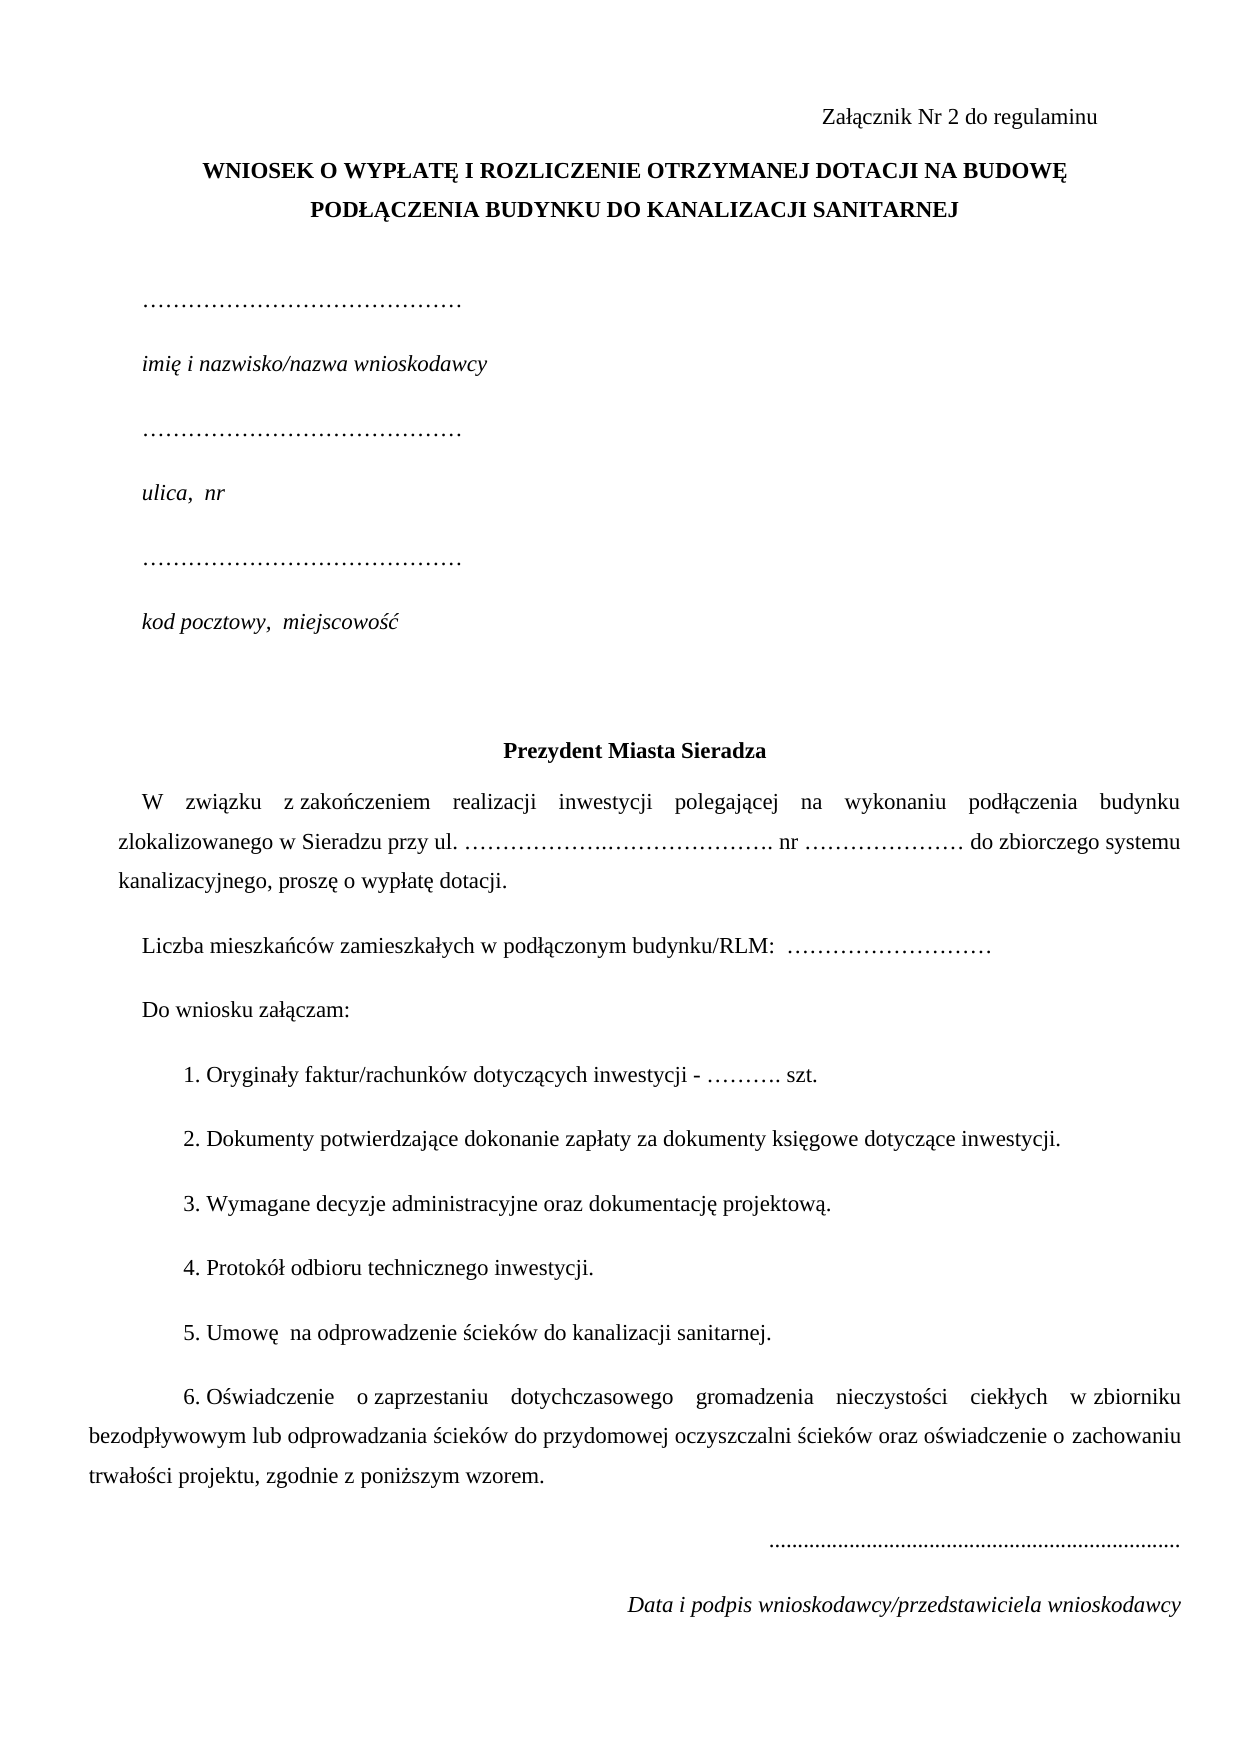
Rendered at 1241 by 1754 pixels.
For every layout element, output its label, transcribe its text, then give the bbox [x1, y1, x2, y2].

text Prezydent Miasta Sieradza [88, 737, 1181, 763]
text Załącznik Nr 2 do regulaminu [822, 101, 1181, 130]
text Liczba mieszkańców zamieszkałych w podłączonym budynku/RLM: ……………………… [118, 932, 1181, 958]
text 5. Umowę na odprowadzenie ścieków do kanalizacji sanitarnej. [88, 1319, 1181, 1345]
text 4. Protokół odbioru technicznego inwestycji. [88, 1254, 1181, 1281]
text …………………………………… [118, 414, 1181, 441]
text …………………………………… [118, 286, 1181, 312]
text W związku z zakończeniem realizacji inwestycji polegającej na wykonaniu podłączenia budynku zlokalizowanego w Sieradzu przy ul. ……………….…………………. nr ………………… do zbiorczego systemu kanalizacyjnego, proszę o wypłatę dotacji. [118, 788, 1181, 894]
text 6. Oświadczenie o zaprzestaniu dotychczasowego gromadzenia nieczystości ciekłych w zbiorniku bezodpływowym lub odprowadzania ścieków do przydomowej oczyszczalni ścieków oraz oświadczenie o zachowaniu trwałości projektu, zgodnie z poniższym wzorem. [88, 1383, 1181, 1488]
text Do wniosku załączam: [118, 996, 1181, 1023]
text 1. Oryginały faktur/rachunków dotyczących inwestycji - ………. szt. [88, 1061, 1181, 1087]
text 2. Dokumenty potwierdzające dokonanie zapłaty za dokumenty księgowe dotyczące inwestycji. [88, 1125, 1181, 1152]
text ulica, nr [118, 479, 1181, 505]
text Data i podpis wnioskodawcy/przedstawiciela wnioskodawcy [118, 1591, 1181, 1617]
text imię i nazwisko/nazwa wnioskodawcy [118, 350, 1181, 376]
text 3. Wymagane decyzje administracyjne oraz dokumentację projektową. [88, 1190, 1181, 1216]
text …………………………………… [118, 543, 1181, 570]
text kod pocztowy, miejscowość [118, 608, 1181, 634]
text WNIOSEK O WYPŁATĘ I ROZLICZENIE OTRZYMANEJ DOTACJI NA BUDOWĘ PODŁĄCZENIA BUDYNKU DO KANALIZACJI SANITARNEJ [88, 157, 1181, 222]
text ........................................................................ [118, 1527, 1181, 1553]
